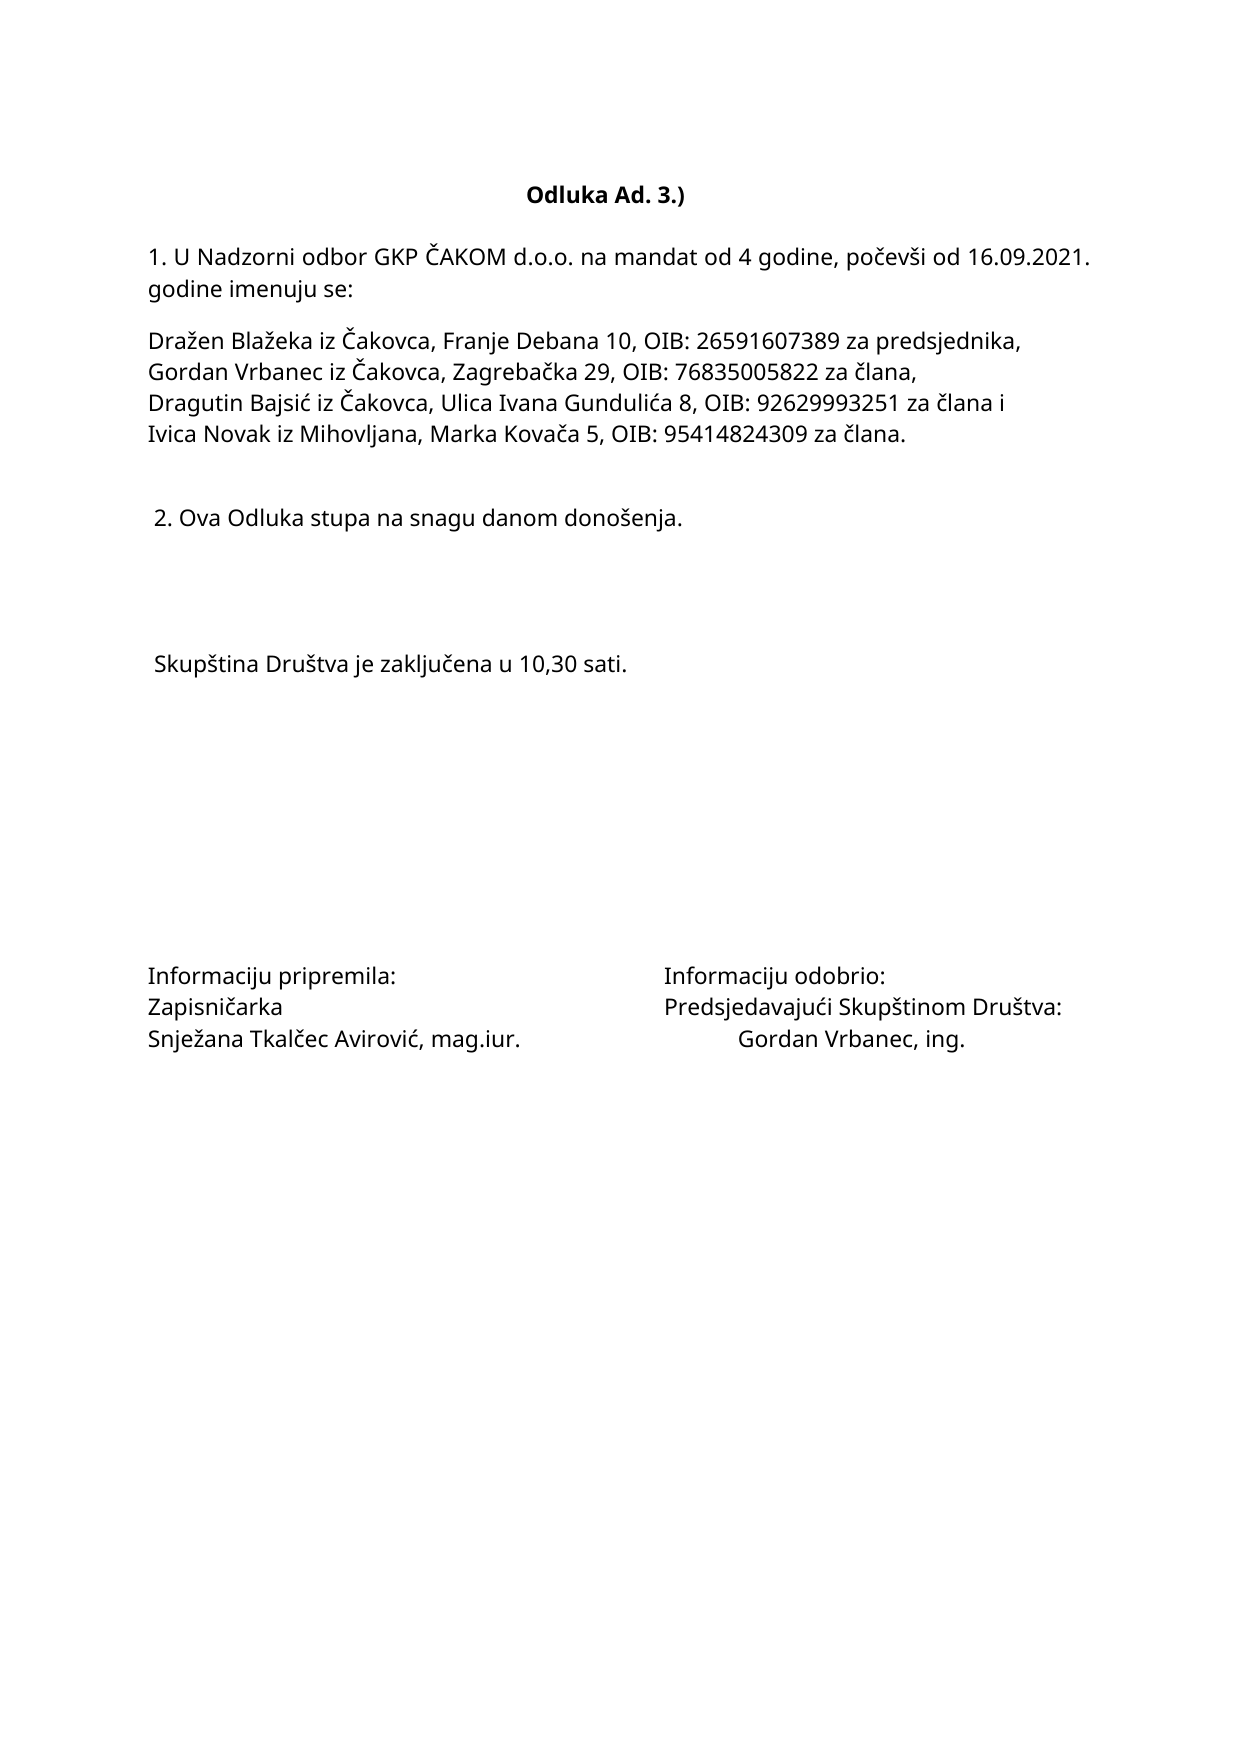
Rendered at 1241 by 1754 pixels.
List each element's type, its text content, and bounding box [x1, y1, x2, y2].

text 2. Ova Odluka stupa na snagu danom donošenja. [148, 502, 1093, 533]
text Dražen Blažeka iz Čakovca, Franje Debana 10, OIB: 26591607389 za predsjednika, [148, 325, 1093, 356]
text Informaciju pripremila: Informaciju odobrio: [148, 960, 1093, 991]
text Dragutin Bajsić iz Čakovca, Ulica Ivana Gundulića 8, OIB: 92629993251 za člana i [148, 387, 1093, 418]
text Ivica Novak iz Mihovljana, Marka Kovača 5, OIB: 95414824309 za člana. [148, 418, 1093, 450]
text Snježana Tkalčec Avirović, mag.iur. Gordan Vrbanec, ing. [148, 1023, 1093, 1054]
text Gordan Vrbanec iz Čakovca, Zagrebačka 29, OIB: 76835005822 za člana, [148, 356, 1093, 387]
text 1. U Nadzorni odbor GKP ČAKOM d.o.o. na mandat od 4 godine, počevši od 16.09.2021. godine imenuju se: [148, 241, 1093, 304]
text Zapisničarka Predsjedavajući Skupštinom Društva: [148, 991, 1093, 1023]
text Skupština Društva je zaključena u 10,30 sati. [154, 648, 1093, 679]
text Odluka Ad. 3.) [118, 179, 1093, 210]
